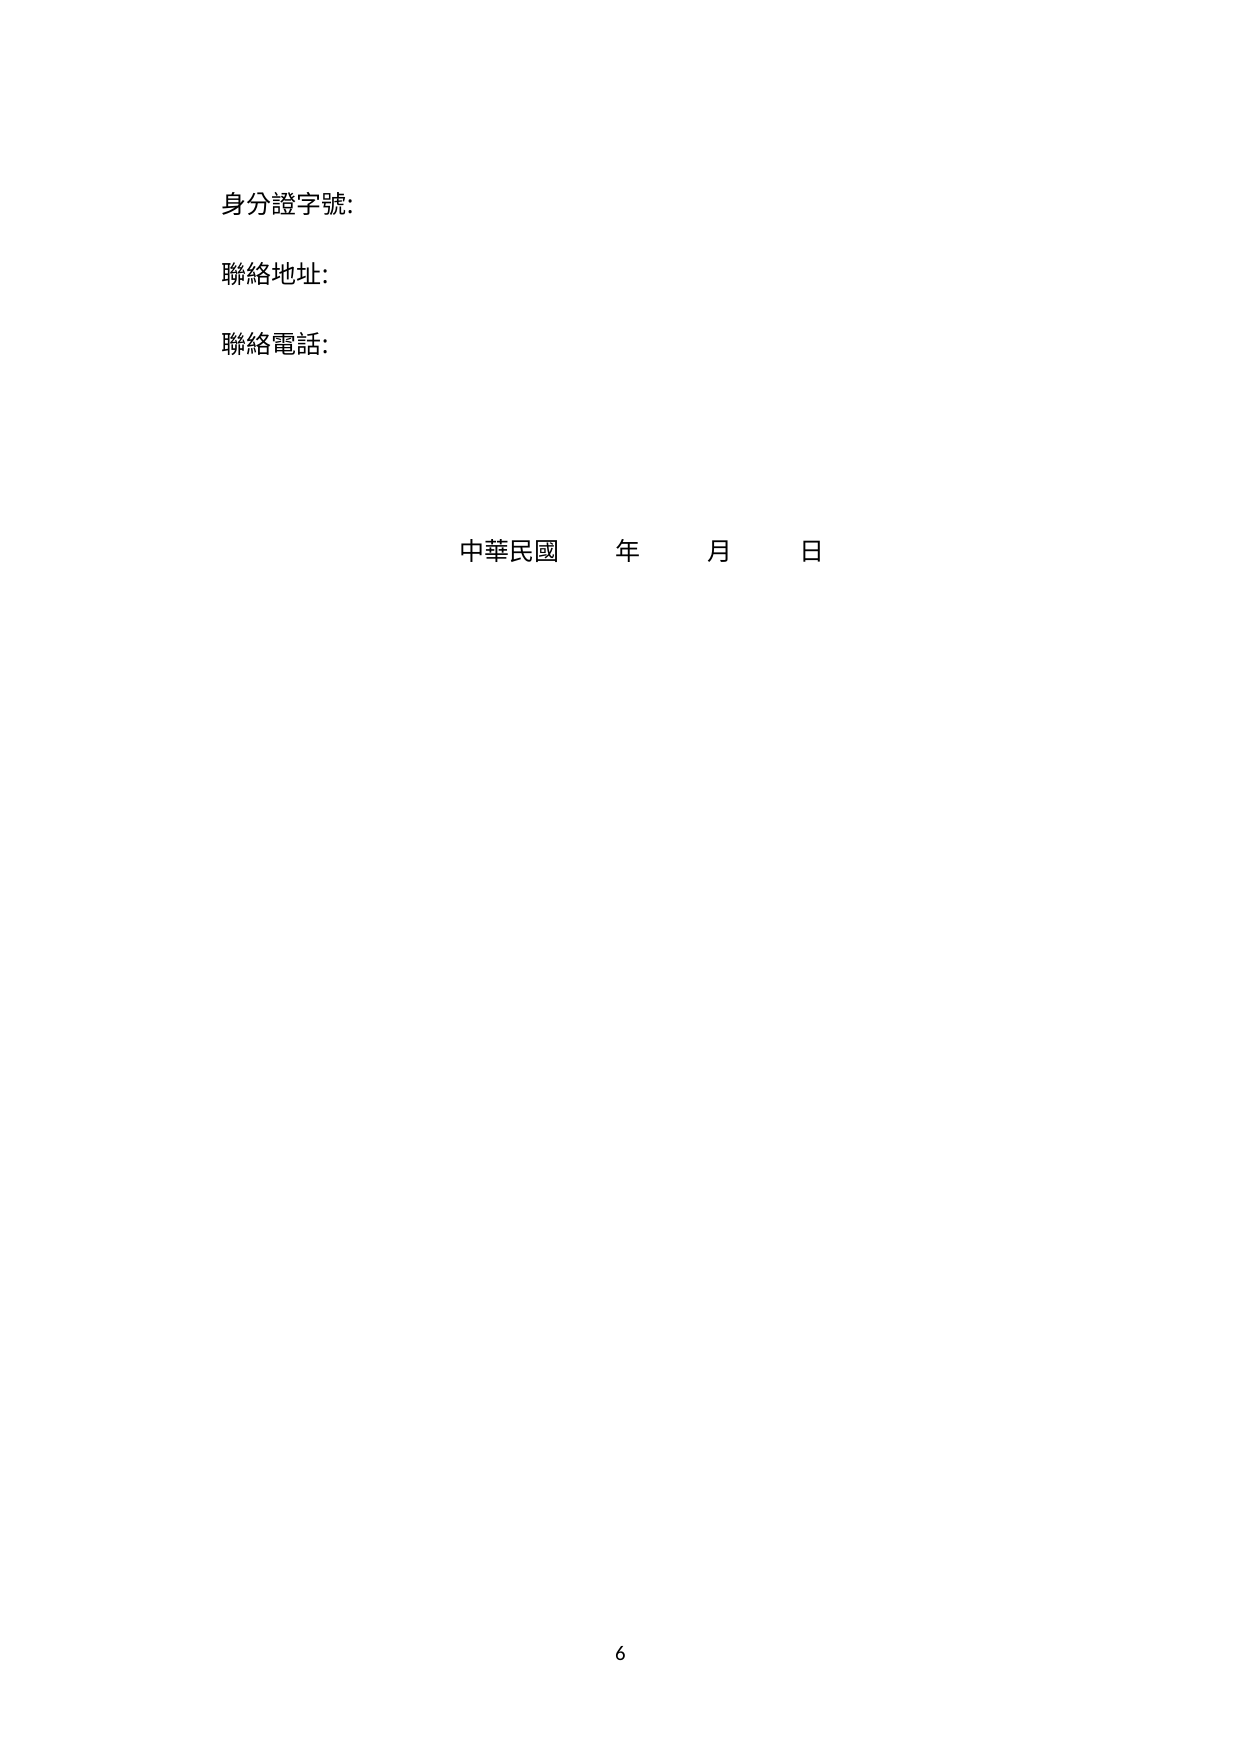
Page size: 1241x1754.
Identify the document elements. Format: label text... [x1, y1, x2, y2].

text 聯絡地址: [222, 254, 1063, 291]
text 中華民國 年 月 日 [222, 531, 1063, 567]
text 聯絡電話: [222, 325, 1063, 361]
text 身分證字號: [222, 184, 1063, 220]
